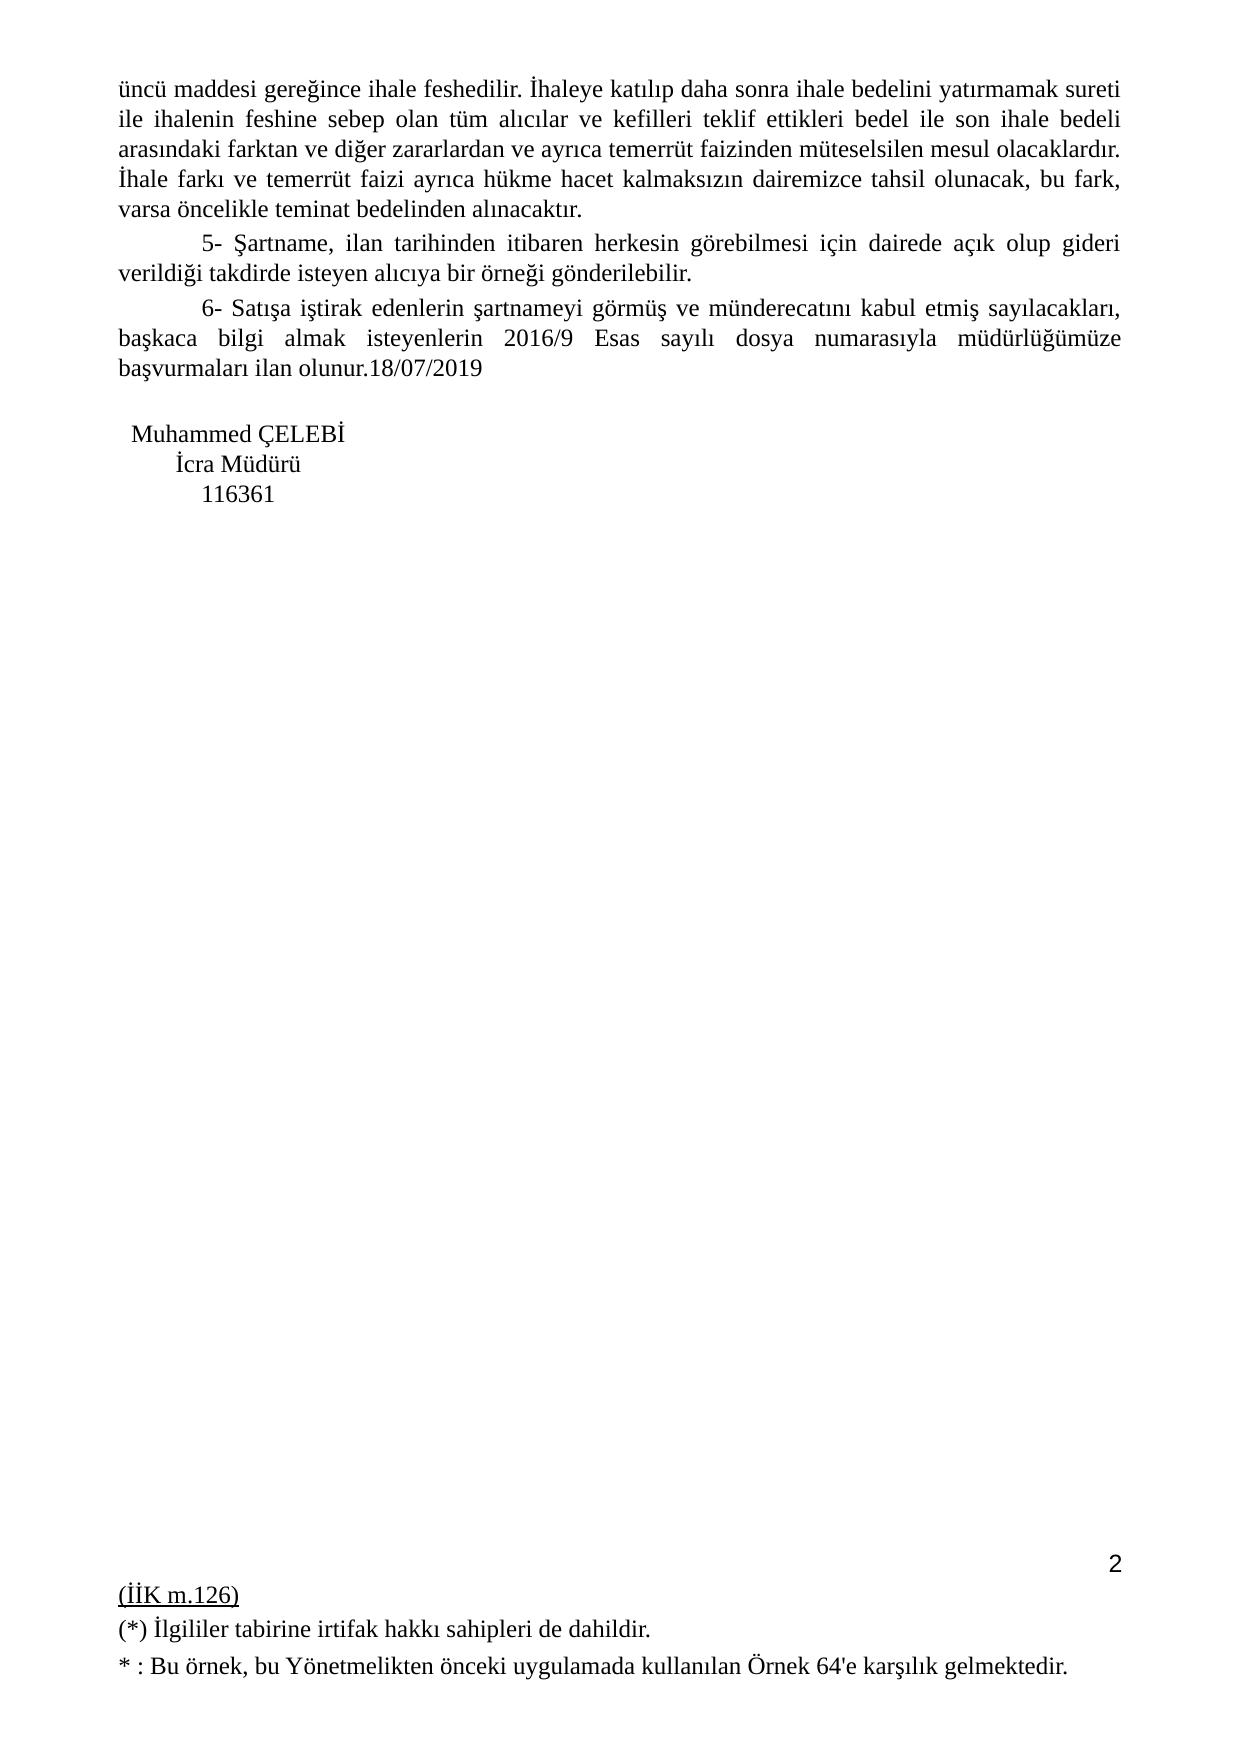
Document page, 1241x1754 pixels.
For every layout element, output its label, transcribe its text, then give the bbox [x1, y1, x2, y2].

text 6- Satışa iştirak edenlerin şartnameyi görmüş ve münderecatını kabul etmiş sayılacakları, başkaca bilgi almak isteyenlerin 2016/9 Esas sayılı dosya numarasıyla müdürlüğümüze başvurmaları ilan olunur.18/07/2019 [118, 292, 1122, 382]
text 5- Şartname, ilan tarihinden itibaren herkesin görebilmesi için dairede açık olup gideri verildiği takdirde isteyen alıcıya bir örneği gönderilebilir. [118, 228, 1122, 288]
table_header Muhammed ÇELEBİ İcra Müdürü 116361 [124, 418, 348, 538]
text üncü maddesi gereğince ihale feshedilir. İhaleye katılıp daha sonra ihale bedelini yatırmamak sureti ile ihalenin feshine sebep olan tüm alıcılar ve kefilleri teklif ettikleri bedel ile son ihale bedeli arasındaki farktan ve diğer zararlardan ve ayrıca temerrüt faizinden müteselsilen mesul olacaklardır. İhale farkı ve temerrüt faizi ayrıca hükme hacet kalmaksızın dairemizce tahsil olunacak, bu fark, varsa öncelikle teminat bedelinden alınacaktır. [118, 74, 1122, 224]
